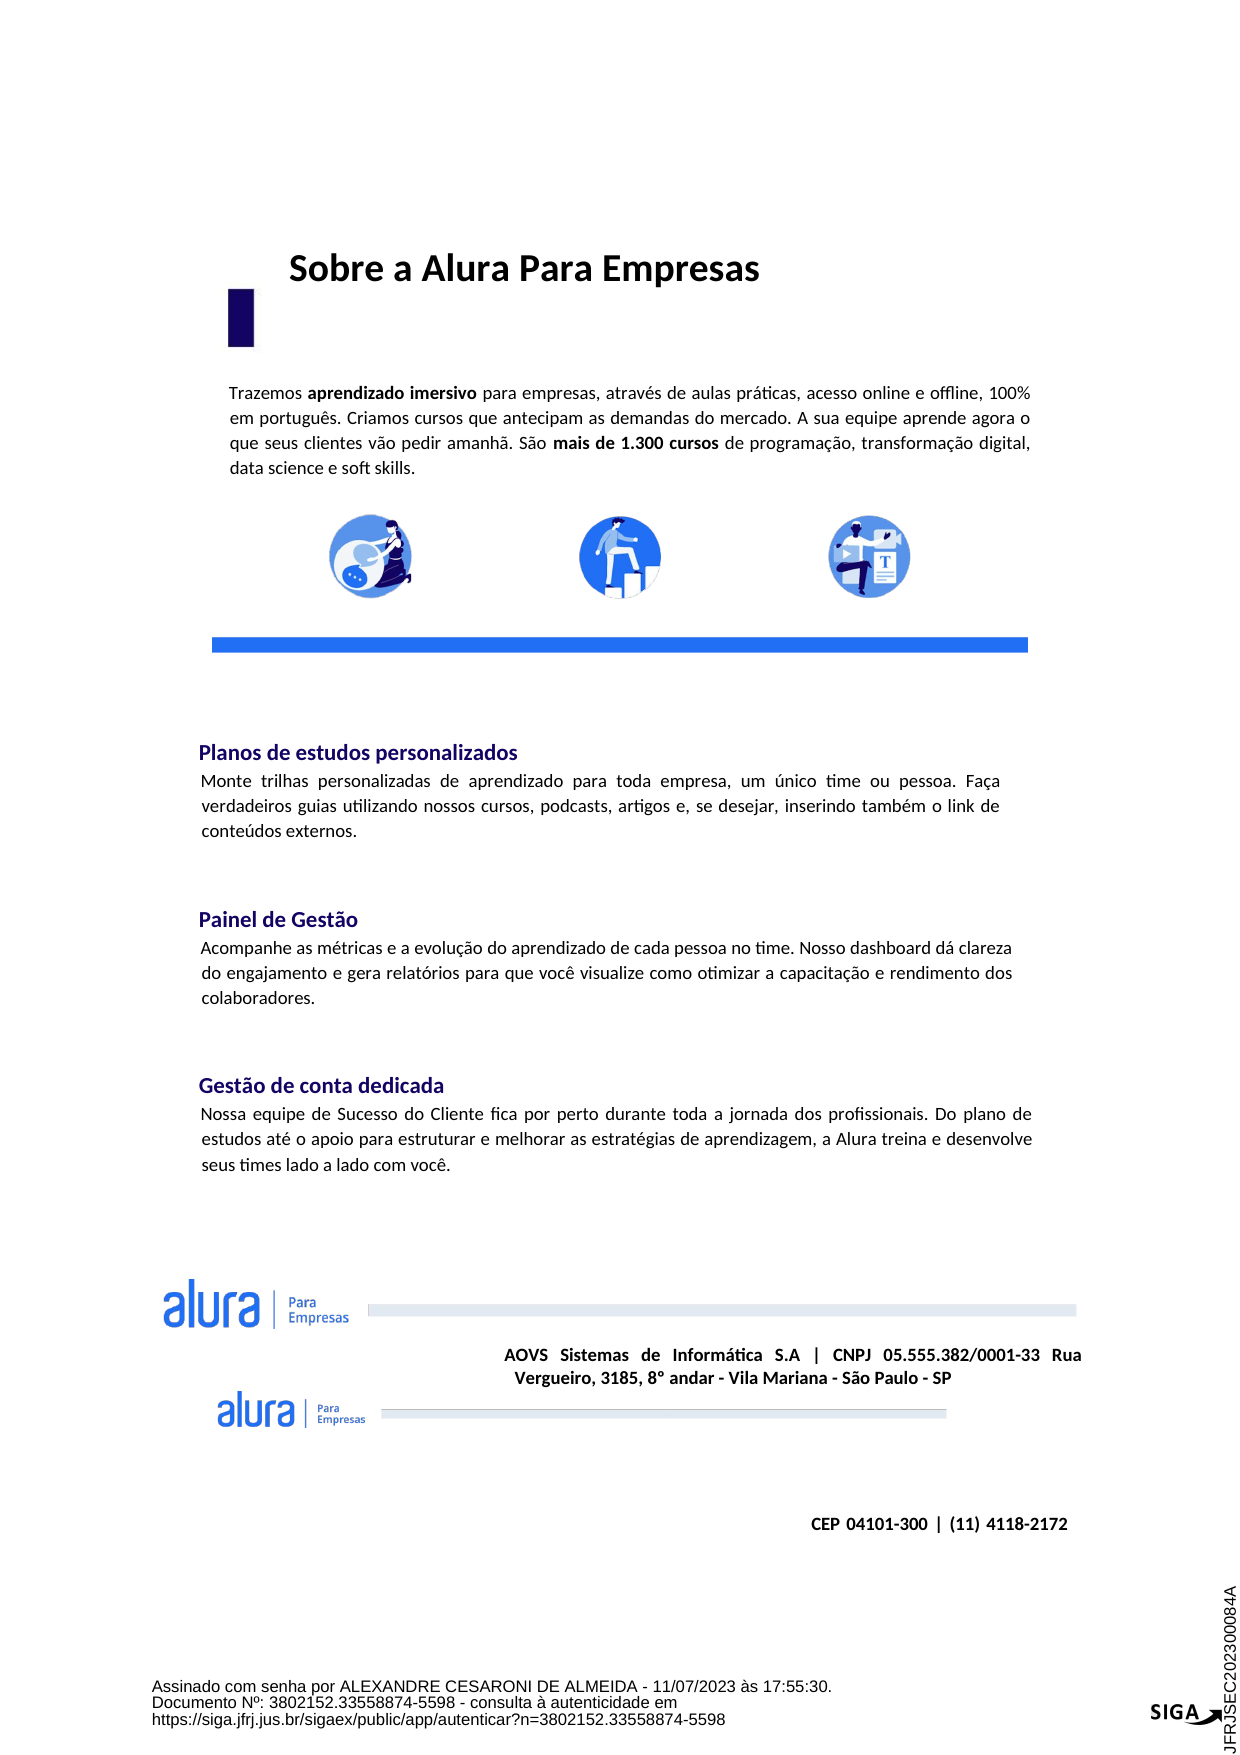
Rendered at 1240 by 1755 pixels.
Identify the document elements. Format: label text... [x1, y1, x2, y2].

subtitle Sobre a Alura Para Empresas [220, 243, 1084, 353]
text Acompanhe as métricas e a evolução do aprendizado de cada pessoa no time. Nosso dashboard dá clareza do engajamento e gera relatórios para que você visualize como otimizar a capacitação e rendimento dos colaboradores. [200, 936, 1014, 1009]
text Planos de estudos personalizados [198, 738, 1084, 766]
text AOVS Sistemas de Informática S.A | CNPJ 05.555.382/0001-33 Rua Vergueiro, 3185, 8º andar - Vila Mariana - São Paulo - SP [504, 1343, 1083, 1389]
text Monte trilhas personalizadas de aprendizado para toda empresa, um único time ou pessoa. Faça verdadeiros guias utilizando nossos cursos, podcasts, artigos e, se desejar, inserindo também o link de conteúdos externos. [200, 769, 1002, 842]
text Gestão de conta dedicada [198, 1072, 1084, 1100]
text Painel de Gestão [198, 905, 1084, 933]
text Nossa equipe de Sucesso do Cliente fica por perto durante toda a jornada dos profissionais. Do plano de estudos até o apoio para estruturar e melhorar as estratégias de aprendizagem, a Alura treina e desenvolve seus times lado a lado com você. [200, 1102, 1034, 1176]
text Trazemos aprendizado imersivo para empresas, através de aulas práticas, acesso online e offline, 100% em português. Criamos cursos que antecipam as demandas do mercado. A sua equipe aprende agora o que seus clientes vão pedir amanhã. São mais de 1.300 cursos de programação, transformação digital, data science e soft skills. [228, 381, 1031, 479]
